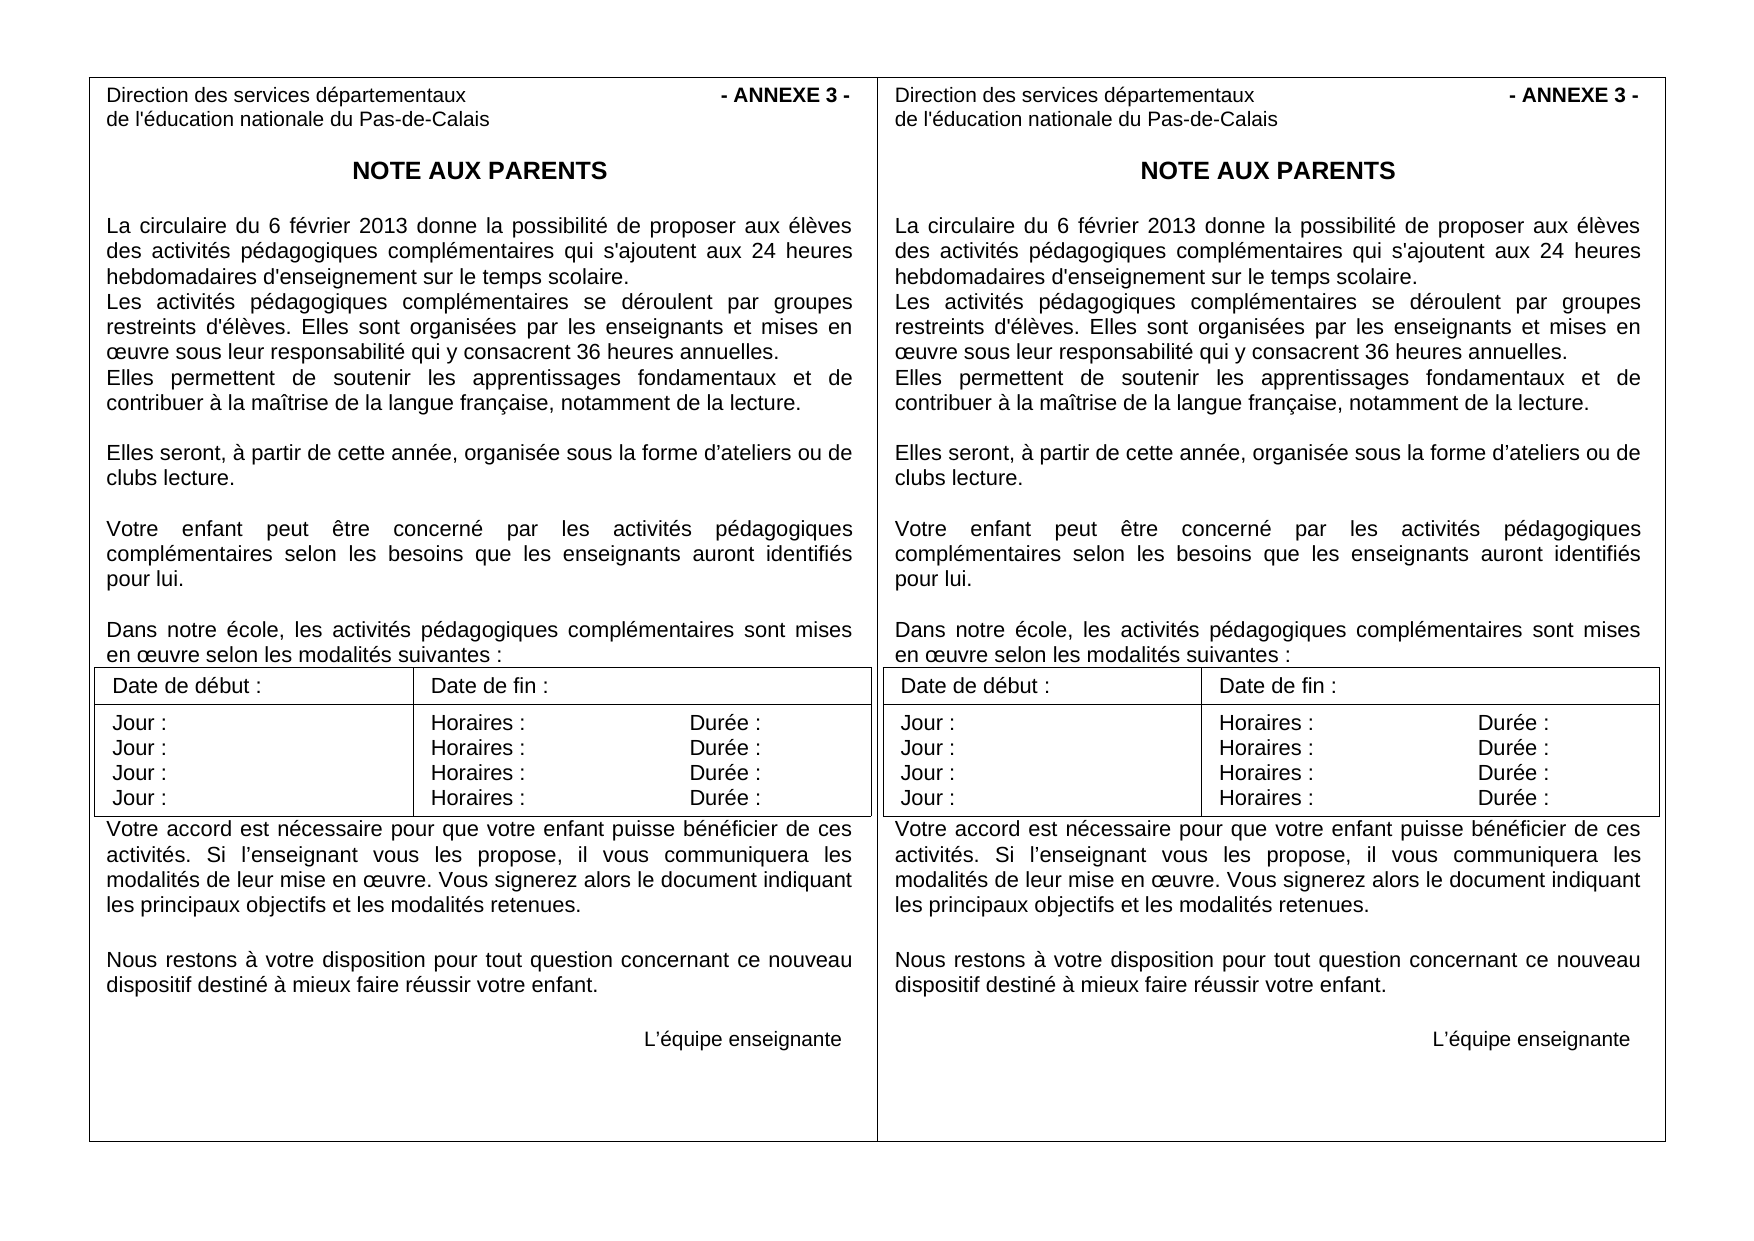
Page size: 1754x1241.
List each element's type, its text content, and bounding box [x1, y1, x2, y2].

table_header Date de début : [95, 668, 413, 704]
table_cell Horaires : Durée : Horaires : Durée : Horaires : Durée : Horaires : Durée : [1202, 705, 1659, 816]
table_header Date de début : [884, 668, 1201, 704]
table_header Direction des services départementaux - ANNEXE 3 - de l'éducation nationale du Pas-de-Calais NOTE AUX PARENTS La circulaire du 6 février 2013 donne la possibilité de proposer aux élèves des activités pédagogiques complémentaires qui s'ajoutent aux 24 heures hebdomadaires d'enseignement sur le temps scolaire. Les activités pédagogiques complémentaires se déroulent par groupes restreints d'élèves. Elles sont organisées par les enseignants et mises en œuvre sous leur responsabilité qui y consacrent 36 heures annuelles. Elles permettent de soutenir les apprentissages fondamentaux et de contribuer à la maîtrise de la langue française, notamment de la lecture. Elles seront, à partir de cette année, organisée sous la forme d’ateliers ou de clubs lecture. Votre enfant peut être concerné par les activités pédagogiques complémentaires selon les besoins que les enseignants auront identifiés pour lui. Dans notre école, les activités pédagogiques complémentaires sont mises en œuvre selon les modalités suivantes : Votre accord est nécessaire pour que votre enfant puisse bénéficier de ces activités. Si l’enseignant vous les propose, il vous communiquera les modalités de leur mise en œuvre. Vous signerez alors le document indiquant les principaux objectifs et les modalités retenues. Nous restons à votre disposition pour tout question concernant ce nouveau dispositif destiné à mieux faire réussir votre enfant. L’équipe enseignante [878, 78, 1665, 1141]
table_cell Jour : Jour : Jour : Jour : [95, 705, 413, 816]
table_header Date de fin : [414, 668, 871, 704]
table_cell Horaires : Durée : Horaires : Durée : Horaires : Durée : Horaires : Durée : [414, 705, 871, 816]
table_header Date de fin : [1202, 668, 1659, 704]
table_header Direction des services départementaux - ANNEXE 3 - de l'éducation nationale du Pas-de-Calais NOTE AUX PARENTS La circulaire du 6 février 2013 donne la possibilité de proposer aux élèves des activités pédagogiques complémentaires qui s'ajoutent aux 24 heures hebdomadaires d'enseignement sur le temps scolaire. Les activités pédagogiques complémentaires se déroulent par groupes restreints d'élèves. Elles sont organisées par les enseignants et mises en œuvre sous leur responsabilité qui y consacrent 36 heures annuelles. Elles permettent de soutenir les apprentissages fondamentaux et de contribuer à la maîtrise de la langue française, notamment de la lecture. Elles seront, à partir de cette année, organisée sous la forme d’ateliers ou de clubs lecture. Votre enfant peut être concerné par les activités pédagogiques complémentaires selon les besoins que les enseignants auront identifiés pour lui. Dans notre école, les activités pédagogiques complémentaires sont mises en œuvre selon les modalités suivantes : Votre accord est nécessaire pour que votre enfant puisse bénéficier de ces activités. Si l’enseignant vous les propose, il vous communiquera les modalités de leur mise en œuvre. Vous signerez alors le document indiquant les principaux objectifs et les modalités retenues. Nous restons à votre disposition pour tout question concernant ce nouveau dispositif destiné à mieux faire réussir votre enfant. L’équipe enseignante [90, 78, 877, 1141]
table_cell Jour : Jour : Jour : Jour : [884, 705, 1201, 816]
